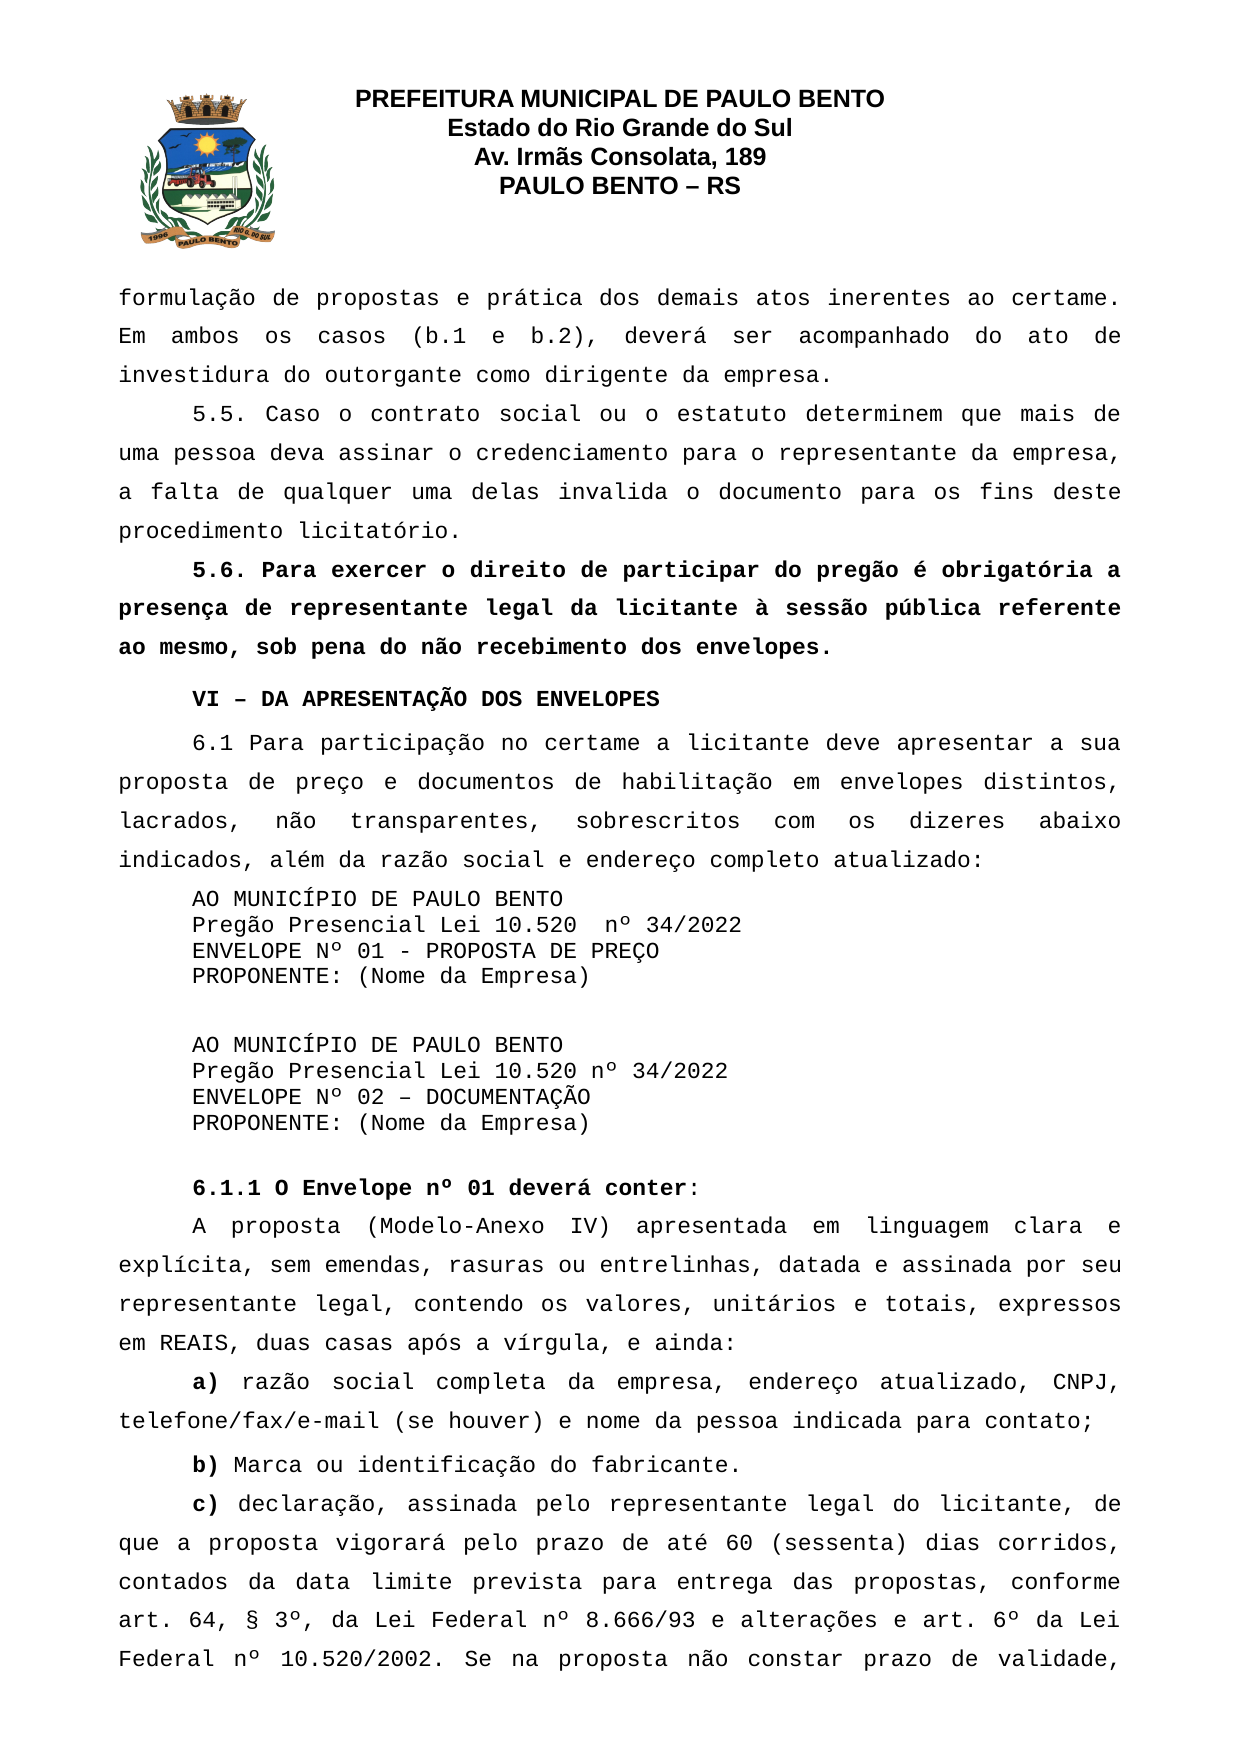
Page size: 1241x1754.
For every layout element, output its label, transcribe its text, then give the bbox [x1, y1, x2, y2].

text VI – DA APRESENTAÇÃO DOS ENVELOPES [118, 687, 1122, 713]
text 5.6. Para exercer o direito de participar do pregão é obrigatória a presença de representante legal da licitante à sessão pública referente ao mesmo, sob pena do não recebimento dos envelopes. [118, 558, 1122, 662]
text Pregão Presencial Lei 10.520 nº 34/2022 [118, 913, 1122, 939]
text AO MUNICÍPIO DE PAULO BENTO [118, 1033, 1122, 1059]
text AO MUNICÍPIO DE PAULO BENTO [118, 887, 1122, 913]
text ENVELOPE Nº 01 - PROPOSTA DE PREÇO [118, 939, 1122, 965]
text A proposta (Modelo-Anexo IV) apresentada em linguagem clara e explícita, sem emendas, rasuras ou entrelinhas, datada e assinada por seu representante legal, contendo os valores, unitários e totais, expressos em REAIS, duas casas após a vírgula, e ainda: [118, 1215, 1122, 1357]
text 5.5. Caso o contrato social ou o estatuto determinem que mais de uma pessoa deva assinar o credenciamento para o representante da empresa, a falta de qualquer uma delas invalida o documento para os fins deste procedimento licitatório. [118, 402, 1122, 545]
text b) Marca ou identificação do fabricante. [118, 1454, 1122, 1480]
text a) razão social completa da empresa, endereço atualizado, CNPJ, telefone/fax/e-mail (se houver) e nome da pessoa indicada para contato; [118, 1370, 1122, 1435]
text PROPONENTE: (Nome da Empresa) [118, 965, 1122, 991]
picture [140, 93, 275, 249]
text formulação de propostas e prática dos demais atos inerentes ao certame. Em ambos os casos (b.1 e b.2), deverá ser acompanhado do ato de investidura do outorgante como dirigente da empresa. [118, 286, 1122, 389]
text 6.1 Para participação no certame a licitante deve apresentar a sua proposta de preço e documentos de habilitação em envelopes distintos, lacrados, não transparentes, sobrescritos com os dizeres abaixo indicados, além da razão social e endereço completo atualizado: [118, 732, 1122, 874]
text ENVELOPE Nº 02 – DOCUMENTAÇÃO [118, 1085, 1122, 1111]
text 6.1.1 O Envelope nº 01 deverá conter: [118, 1176, 1122, 1202]
text Pregão Presencial Lei 10.520 nº 34/2022 [118, 1059, 1122, 1085]
text PROPONENTE: (Nome da Empresa) [118, 1111, 1122, 1137]
text c) declaração, assinada pelo representante legal do licitante, de que a proposta vigorará pelo prazo de até 60 (sessenta) dias corridos, contados da data limite prevista para entrega das propostas, conforme art. 64, § 3º, da Lei Federal nº 8.666/93 e alterações e art. 6º da Lei Federal nº 10.520/2002. Se na proposta não constar prazo de validade, [118, 1492, 1122, 1674]
